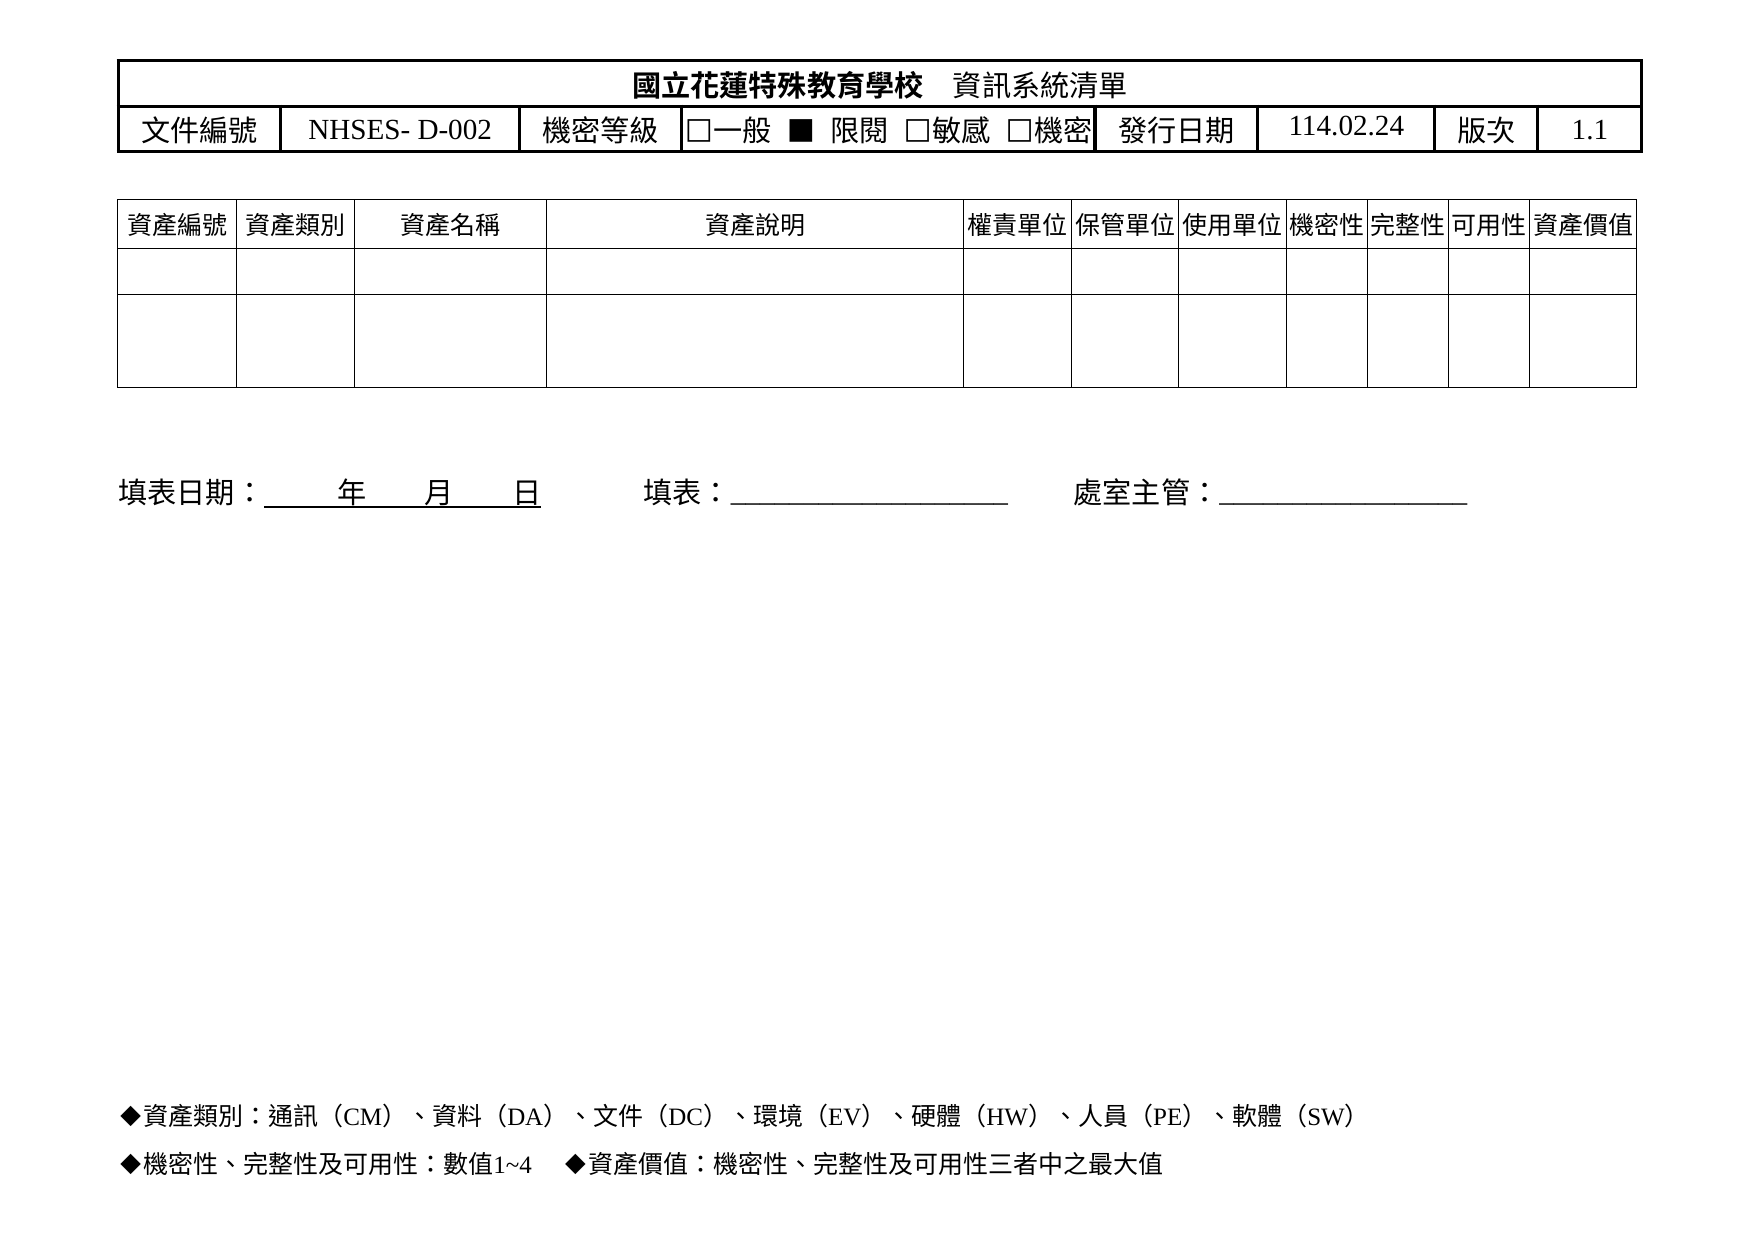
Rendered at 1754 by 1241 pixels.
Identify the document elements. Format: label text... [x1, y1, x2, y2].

table_cell [964, 295, 1071, 387]
table_header 資產價值 [1530, 200, 1636, 247]
table_cell [355, 249, 546, 293]
table_header 使用單位 [1179, 200, 1286, 247]
table_cell [1072, 295, 1178, 387]
table_header 保管單位 [1072, 200, 1178, 247]
table_header 資產名稱 [355, 200, 546, 247]
table_cell [1287, 249, 1367, 293]
table_cell [1179, 295, 1286, 387]
table_cell [1449, 249, 1529, 293]
table_header 資產編號 [118, 200, 236, 247]
table_cell [1072, 249, 1178, 293]
table_cell [547, 249, 963, 293]
table_cell [1368, 295, 1448, 387]
table_cell [1449, 295, 1529, 387]
table_header 資產說明 [547, 200, 963, 247]
table_cell [1530, 295, 1636, 387]
table_cell [118, 295, 236, 387]
text 填表日期： 年 月 日 填表：___________________ 處室主管：_________________ [118, 449, 1636, 512]
table_cell [964, 249, 1071, 293]
table_cell [355, 295, 546, 387]
table_header 完整性 [1368, 200, 1448, 247]
table_cell [1368, 249, 1448, 293]
table_header 權責單位 [964, 200, 1071, 247]
table_cell [1530, 249, 1636, 293]
table_header 機密性 [1287, 200, 1367, 247]
table_cell [1287, 295, 1367, 387]
table_header 可用性 [1449, 200, 1529, 247]
table_header 資產類別 [237, 200, 354, 247]
table_cell [237, 295, 354, 387]
table_cell [237, 249, 354, 293]
table_cell [118, 249, 236, 293]
table_cell [547, 295, 963, 387]
table_cell [1179, 249, 1286, 293]
